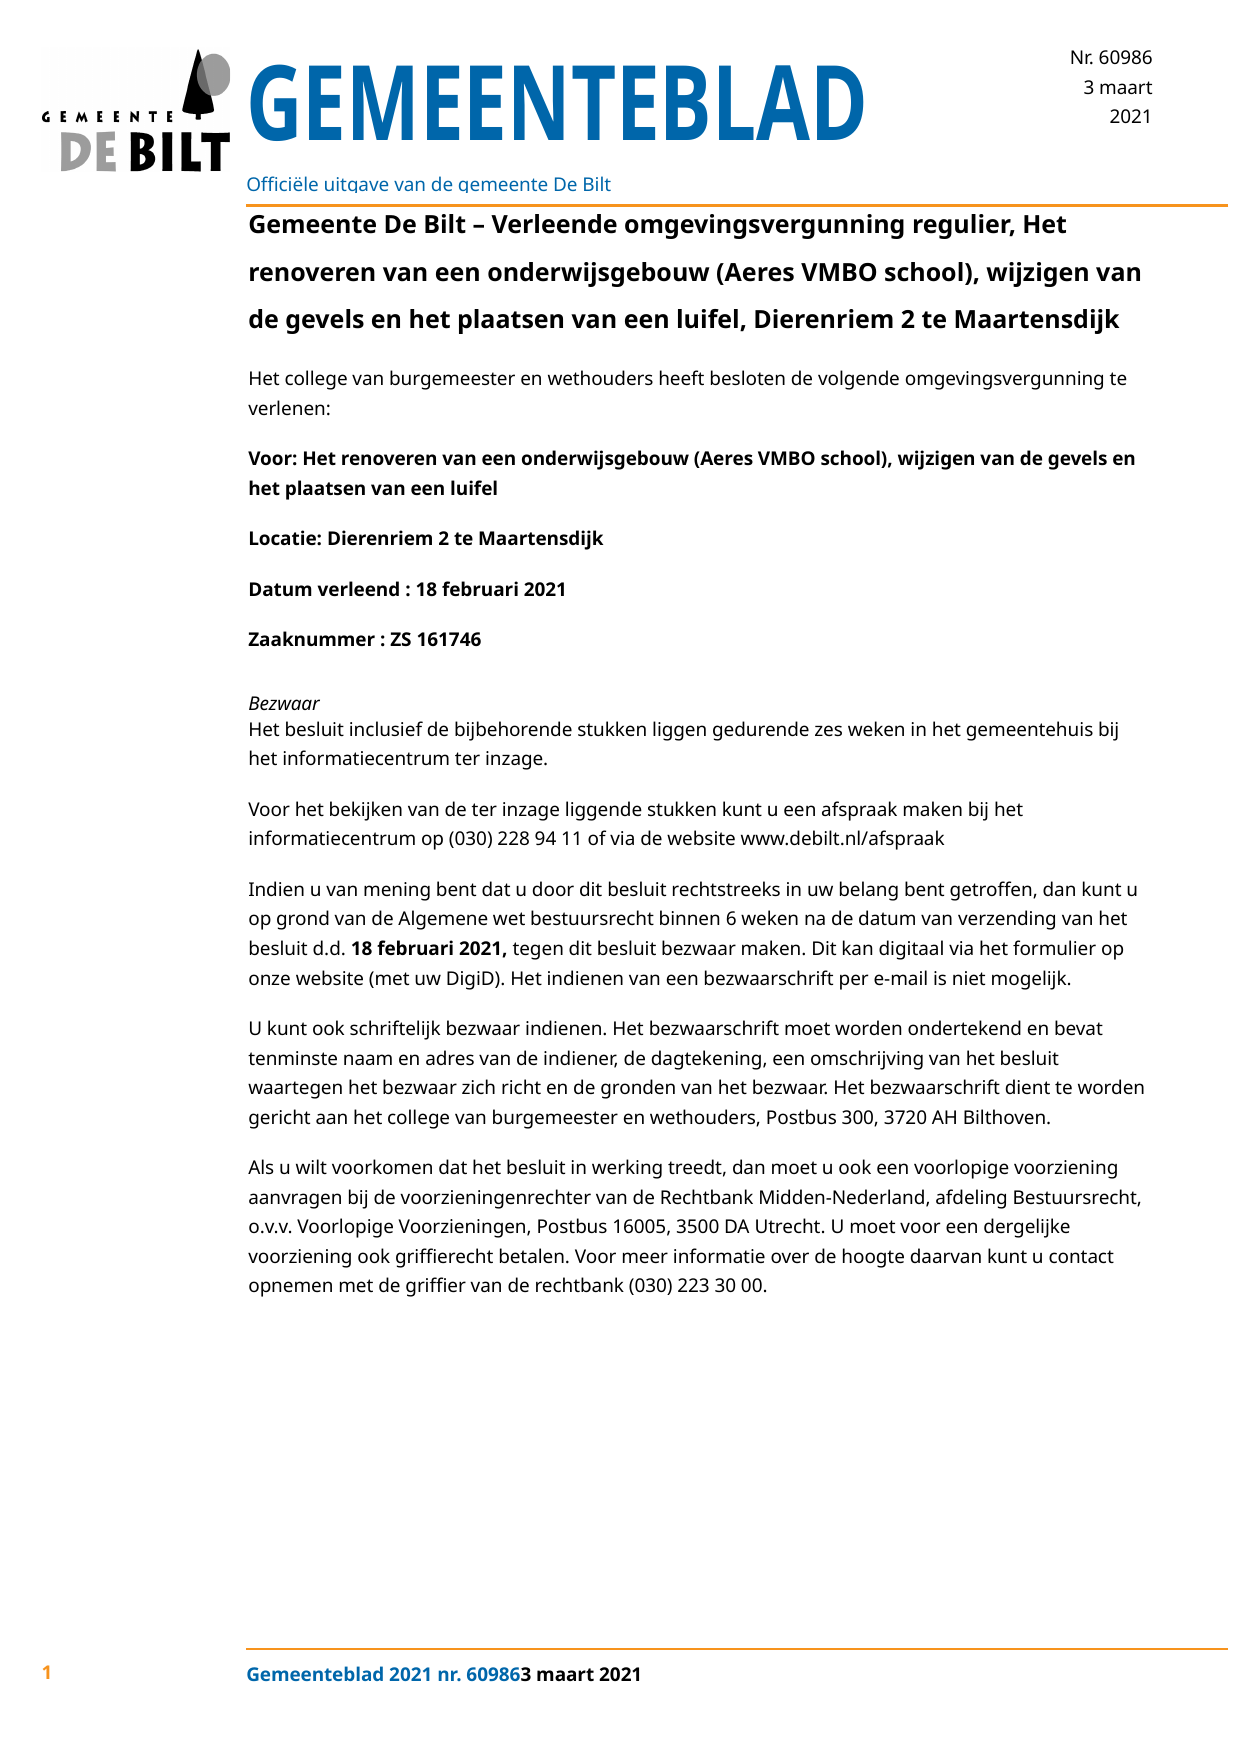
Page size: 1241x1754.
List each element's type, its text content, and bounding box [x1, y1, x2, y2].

picture [41, 47, 231, 172]
text Gemeente De Bilt – Verleende omgevingsvergunning regulier, Het renoveren van een onderwijsgebouw (Aeres VMBO school), wijzigen van de gevels en het plaatsen van een luifel, Dierenriem 2 te Maartensdijk [248, 207, 1152, 336]
text Locatie: Dierenriem 2 te Maartensdijk [248, 526, 1152, 551]
text Bezwaar [248, 690, 1152, 716]
text Voor het bekijken van de ter inzage liggende stukken kunt u een afspraak maken bij het informatiecentrum op (030) 228 94 11 of via de website www.debilt.nl/afspraak [248, 796, 1152, 851]
text Datum verleend : 18 februari 2021 [248, 576, 1152, 602]
text Zaaknummer : ZS 161746 [248, 626, 1152, 652]
text Voor: Het renoveren van een onderwijsgebouw (Aeres VMBO school), wijzigen van de gevels en het plaatsen van een luifel [248, 446, 1152, 501]
text Indien u van mening bent dat u door dit besluit rechtstreeks in uw belang bent getroffen, dan kunt u op grond van de Algemene wet bestuursrecht binnen 6 weken na de datum van verzending van het besluit d.d. 18 februari 2021, tegen dit besluit bezwaar maken. Dit kan digitaal via het formulier op onze website (met uw DigiD). Het indienen van een bezwaarschrift per e-mail is niet mogelijk. [248, 876, 1152, 991]
text Het besluit inclusief de bijbehorende stukken liggen gedurende zes weken in het gemeentehuis bij het informatiecentrum ter inzage. [248, 716, 1152, 771]
text Het college van burgemeester en wethouders heeft besloten de volgende omgevingsvergunning te verlenen: [248, 366, 1152, 421]
text Als u wilt voorkomen dat het besluit in werking treedt, dan moet u ook een voorlopige voorziening aanvragen bij de voorzieningenrechter van de Rechtbank Midden-Nederland, afdeling Bestuursrecht, o.v.v. Voorlopige Voorzieningen, Postbus 16005, 3500 DA Utrecht. U moet voor een dergelijke voorziening ook griffierecht betalen. Voor meer informatie over de hoogte daarvan kunt u contact opnemen met de griffier van de rechtbank (030) 223 30 00. [248, 1154, 1152, 1298]
text U kunt ook schriftelijk bezwaar indienen. Het bezwaarschrift moet worden ondertekend en bevat tenminste naam en adres van de indiener, de dagtekening, een omschrijving van het besluit waartegen het bezwaar zich richt en de gronden van het bezwaar. Het bezwaarschrift dient te worden gericht aan het college van burgemeester en wethouders, Postbus 300, 3720 AH Bilthoven. [248, 1015, 1152, 1130]
